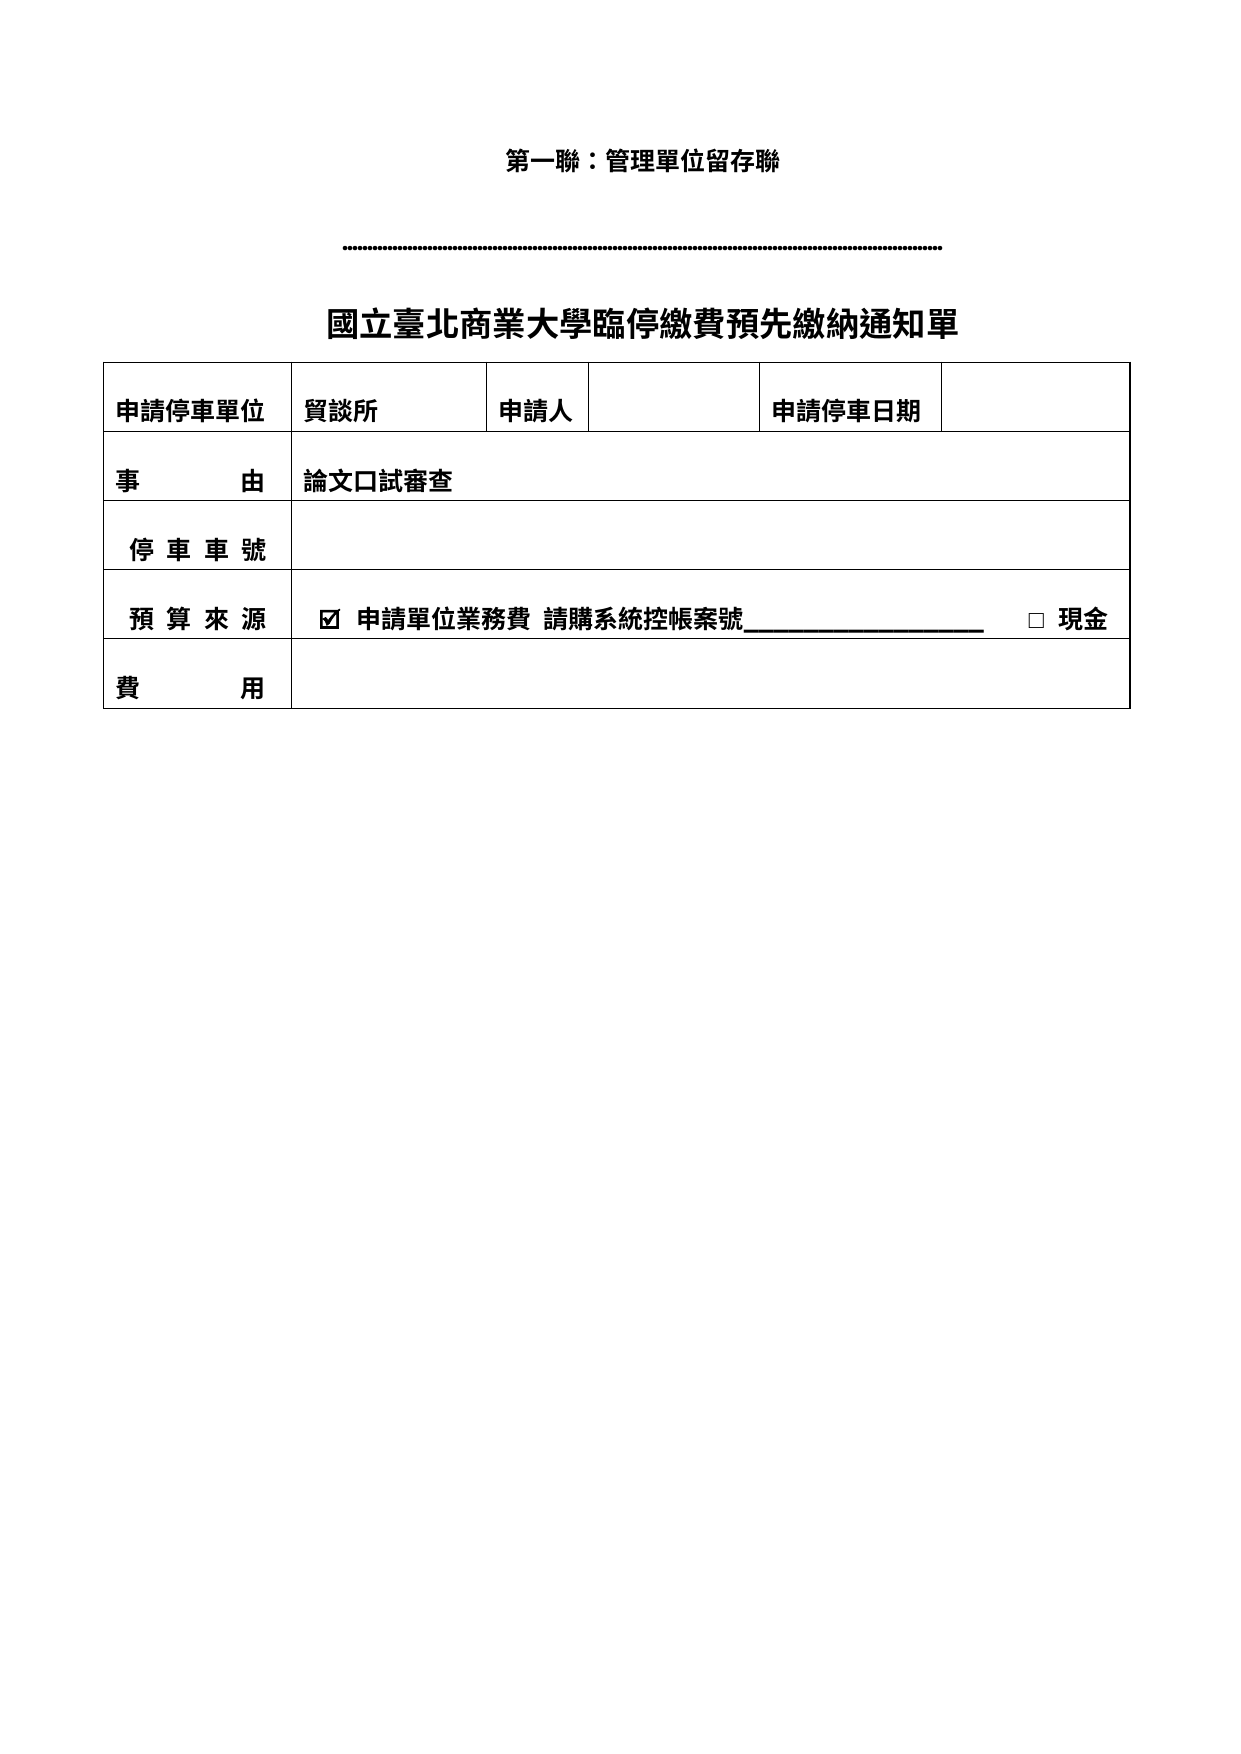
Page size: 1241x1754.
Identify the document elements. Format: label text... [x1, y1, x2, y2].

text ………………………………………………………………………………………………………… [103, 199, 1181, 262]
table_cell 事 由 [104, 432, 291, 500]
table_header 申請人 [487, 363, 588, 431]
table_header [589, 363, 759, 431]
table_cell 預 算 來 源 [104, 570, 291, 638]
text 第一聯：管理單位留存聯 [103, 118, 1181, 180]
table_cell 停 車 車 號 [104, 501, 291, 569]
table_cell 費 用 [104, 639, 291, 707]
table_header 申請停車日期 [760, 363, 941, 431]
table_cell [292, 639, 1129, 707]
table_header [942, 363, 1129, 431]
table_cell  申請單位業務費 請購系統控帳案號________________ □ 現金 [292, 570, 1129, 638]
table_cell [292, 501, 1129, 569]
text 國立臺北商業大學臨停繳費預先繳納通知單 [103, 280, 1181, 343]
table_header 申請停車單位 [104, 363, 291, 431]
table_cell 論文口試審查 [292, 432, 1129, 500]
table_header 貿談所 [292, 363, 486, 431]
